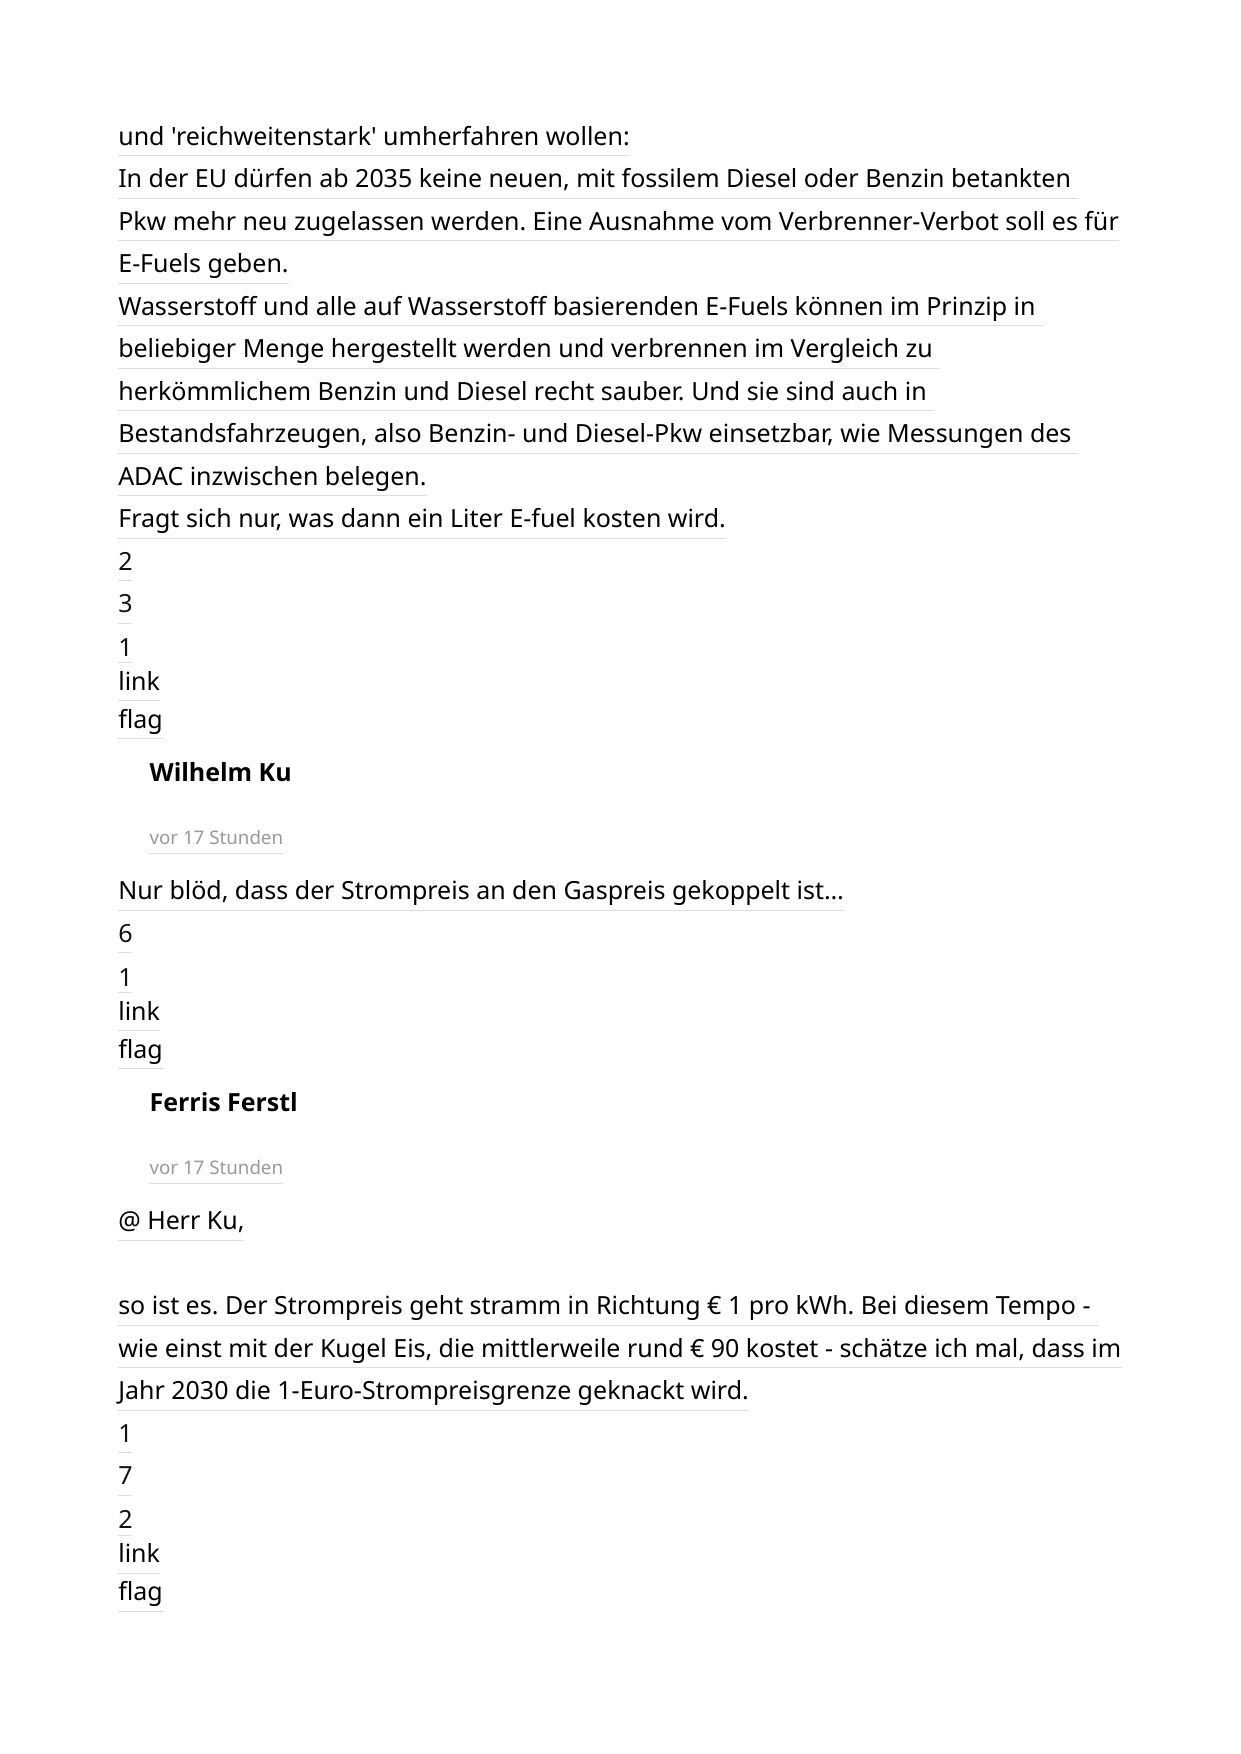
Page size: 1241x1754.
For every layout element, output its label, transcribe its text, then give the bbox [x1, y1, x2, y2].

text 3 [118, 586, 1122, 624]
text Ferris Ferstl [149, 1085, 1122, 1119]
text 6 [118, 916, 1122, 953]
text 2 [118, 1500, 1122, 1536]
text link [118, 993, 1122, 1031]
text link [118, 1536, 1122, 1574]
text vor 17 Stunden [149, 1154, 1117, 1184]
text und 'reichweitenstark' umherfahren wollen: In der EU dürfen ab 2035 keine neuen, mit fossilem Diesel oder Benzin betankten Pkw mehr neu zugelassen werden. Eine Ausnahme vom Verbrenner-Verbot soll es für E-Fuels geben. Wasserstoff und alle auf Wasserstoff basierenden E-Fuels können im Prinzip in beliebiger Menge hergestellt werden und verbrennen im Vergleich zu herkömmlichem Benzin und Diesel recht sauber. Und sie sind auch in Bestandsfahrzeugen, also Benzin- und Diesel-Pkw einsetzbar, wie Messungen des ADAC inzwischen belegen. Fragt sich nur, was dann ein Liter E-fuel kosten wird. [118, 118, 1122, 539]
text 1 [118, 958, 1122, 993]
text flag [118, 1574, 1122, 1612]
text vor 17 Stunden [149, 824, 1117, 854]
text 1 [118, 1415, 1122, 1453]
text 1 [118, 628, 1122, 663]
text Jahr 2030 die 1-Euro-Strompreisgrenze geknackt wird. [118, 1368, 1122, 1411]
text 2 [118, 543, 1122, 581]
text @ Herr Ku, so ist es. Der Strompreis geht stramm in Richtung € 1 pro kWh. Bei diesem Tempo - wie einst mit der Kugel Eis, die mittlerweile rund € 90 kostet - schätze ich mal, dass im [118, 1203, 1122, 1367]
text 7 [118, 1458, 1122, 1496]
text Nur blöd, dass der Strompreis an den Gaspreis gekoppelt ist… [118, 873, 1122, 911]
text Wilhelm Ku [149, 755, 1122, 789]
text flag [118, 701, 1122, 739]
text flag [118, 1031, 1122, 1069]
text link [118, 663, 1122, 701]
